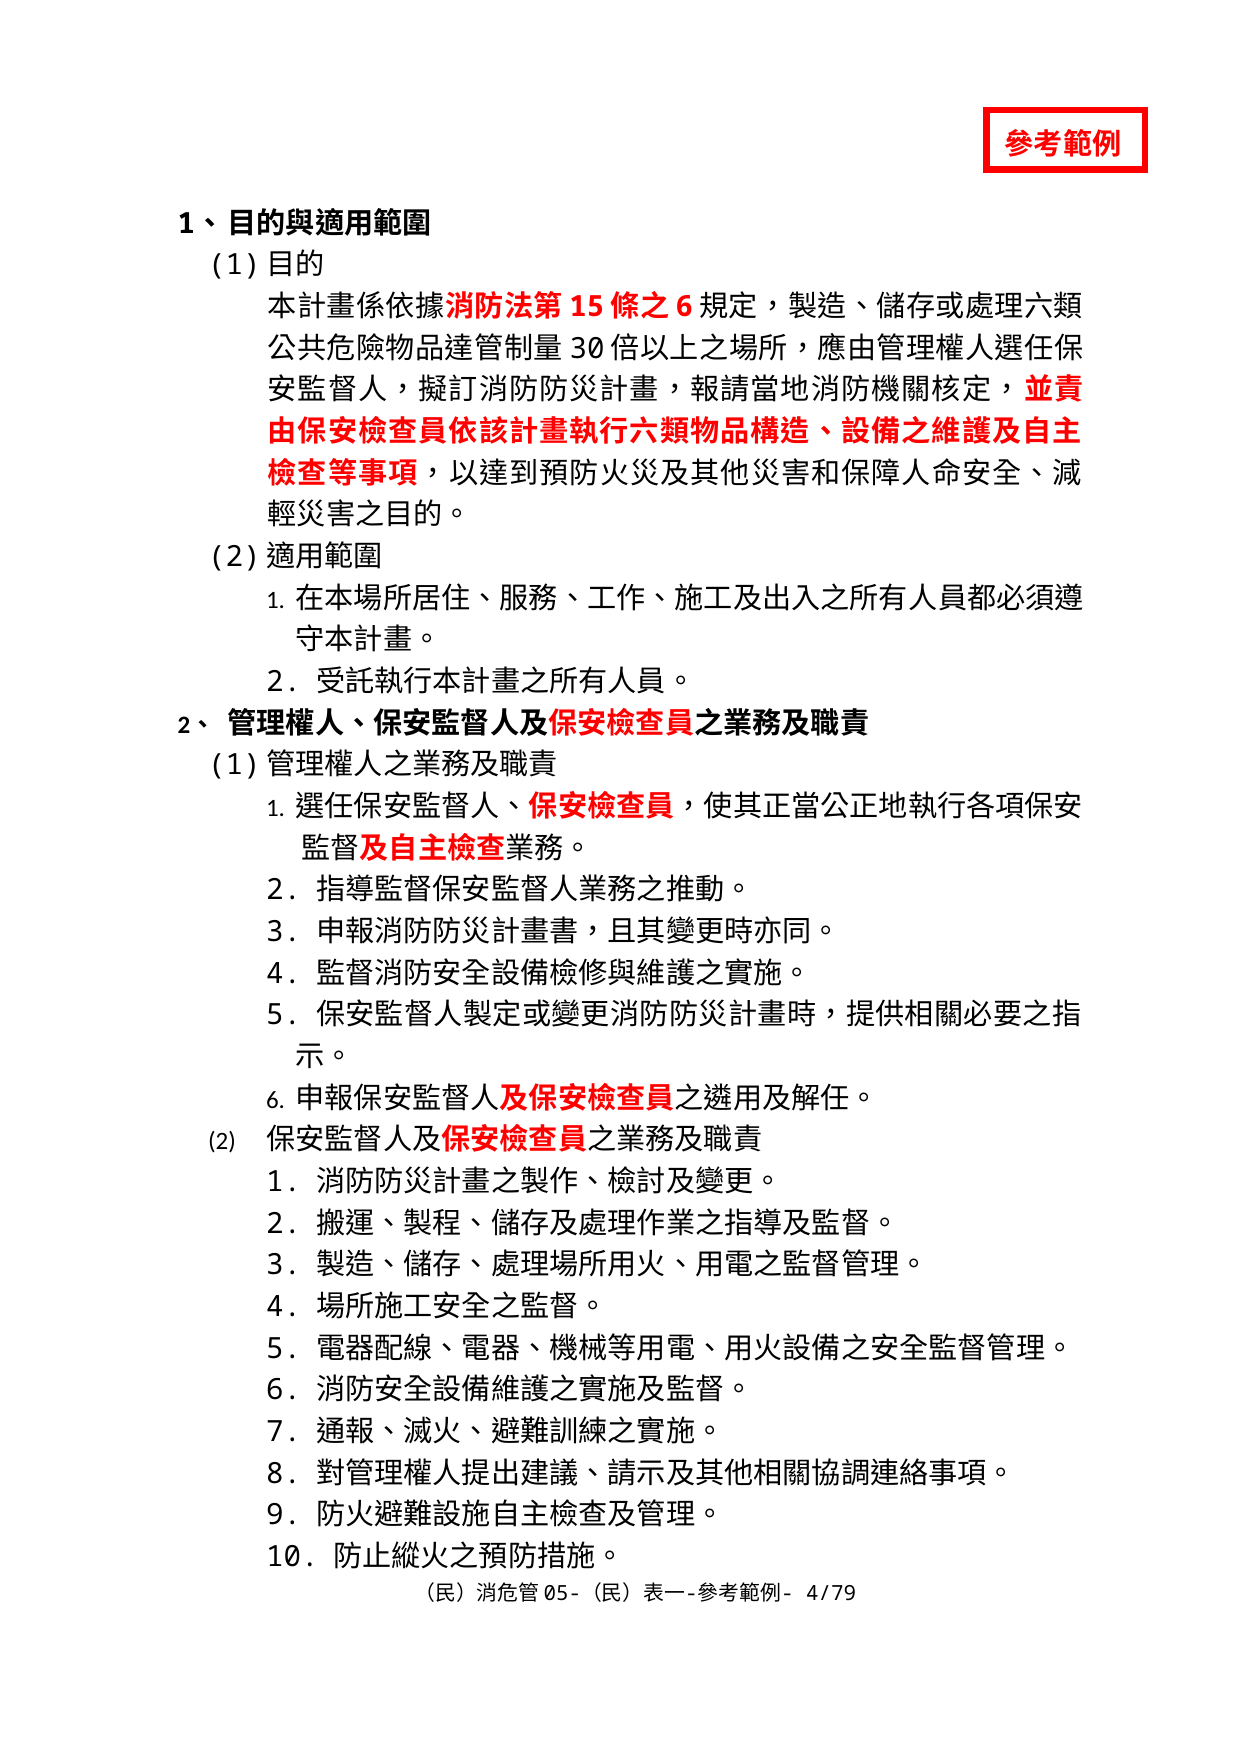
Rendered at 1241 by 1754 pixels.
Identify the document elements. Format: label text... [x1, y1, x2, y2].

list 場所施工安全之監督。 [266, 1283, 1084, 1325]
list 目的與適用範圍 [177, 200, 1092, 241]
list 製造、儲存、處理場所用火、用電之監督管理。 [266, 1241, 1084, 1283]
list 消防防災計畫之製作、檢討及變更。 [266, 1158, 1084, 1200]
list 對管理權人提出建議、請示及其他相關協調連絡事項。 [266, 1450, 1084, 1491]
list 通報、滅火、避難訓練之實施。 [266, 1408, 1084, 1450]
list 目的 [208, 241, 1084, 283]
list 選任保安監督人、保安檢查員，使其正當公正地執行各項保安 [266, 783, 1084, 825]
list 適用範圍 [208, 533, 1084, 575]
list 搬運、製程、儲存及處理作業之指導及監督。 [266, 1200, 1084, 1241]
list 指導監督保安監督人業務之推動。 [266, 866, 1084, 908]
list 申報保安監督人及保安檢查員之遴用及解任。 [266, 1075, 1084, 1116]
list 電器配線、電器、機械等用電、用火設備之安全監督管理。 [266, 1325, 1084, 1366]
list 受託執行本計畫之所有人員。 [266, 658, 1084, 700]
list 保安監督人製定或變更消防防災計畫時，提供相關必要之指示。 [266, 991, 1084, 1075]
list 申報消防防災計畫書，且其變更時亦同。 [266, 908, 1084, 950]
list 防止縱火之預防措施。 [266, 1533, 1084, 1575]
list 保安監督人及保安檢查員之業務及職責 [208, 1116, 1084, 1158]
text 監督及自主檢查業務。 [266, 825, 1084, 866]
list 防火避難設施自主檢查及管理。 [266, 1491, 1084, 1533]
list 管理權人、保安監督人及保安檢查員之業務及職責 [177, 700, 1092, 741]
text 本計畫係依據消防法第15條之6規定，製造、儲存或處理六類公共危險物品達管制量30倍以上之場所，應由管理權人選任保安監督人，擬訂消防防災計畫，報請當地消防機關核定，並責由保安檢查員依該計畫執行六類物品構造、設備之維護及自主檢查等事項，以達到預防火災及其他災害和保障人命安全、減輕災害之目的。 [267, 283, 1084, 533]
list 在本場所居住、服務、工作、施工及出入之所有人員都必須遵守本計畫。 [266, 575, 1084, 658]
list 管理權人之業務及職責 [208, 741, 1084, 783]
list 監督消防安全設備檢修與維護之實施。 [266, 950, 1084, 991]
list 消防安全設備維護之實施及監督。 [266, 1366, 1084, 1408]
